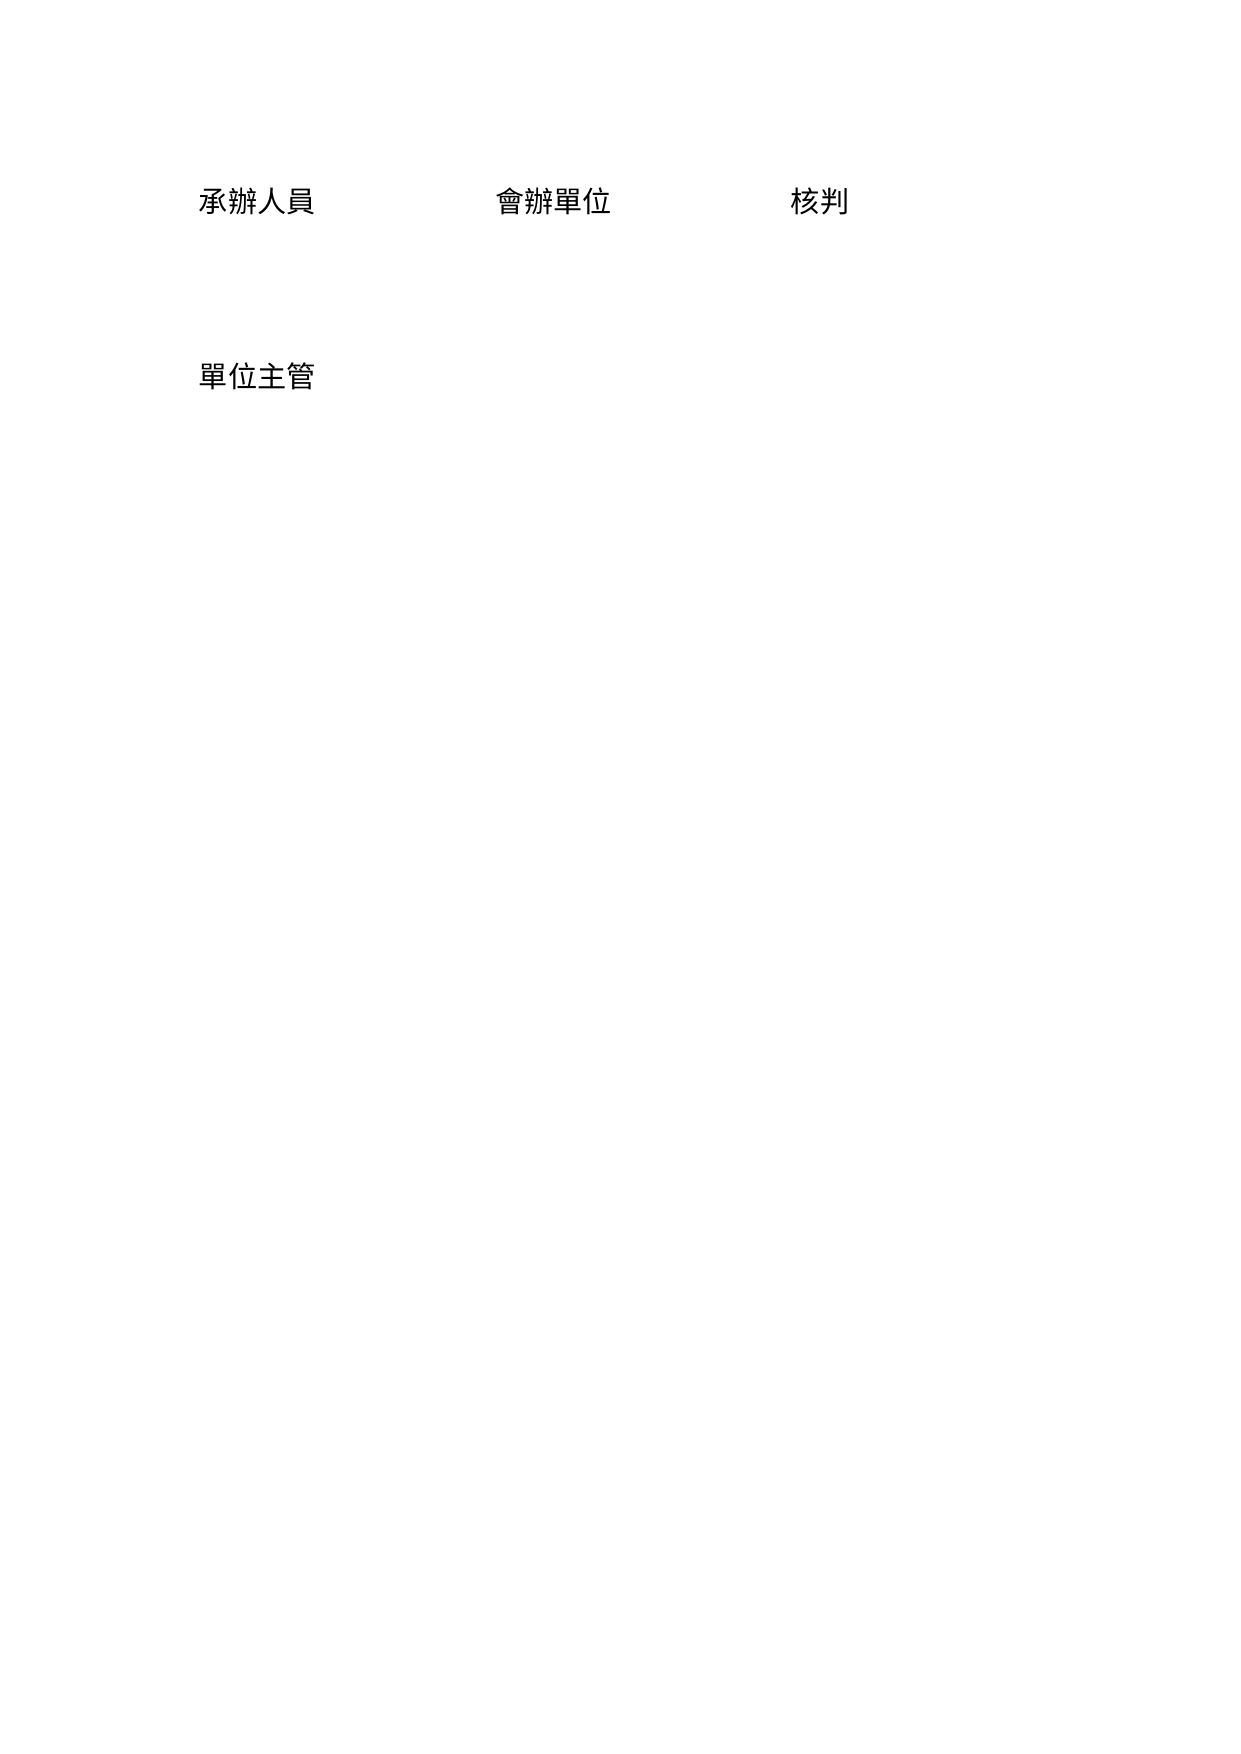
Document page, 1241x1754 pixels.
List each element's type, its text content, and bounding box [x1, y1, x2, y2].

table_header 核判 [779, 158, 1075, 683]
table_header 會辦單位 [484, 158, 779, 683]
table_header 承辦人員 單位主管 [188, 158, 483, 683]
